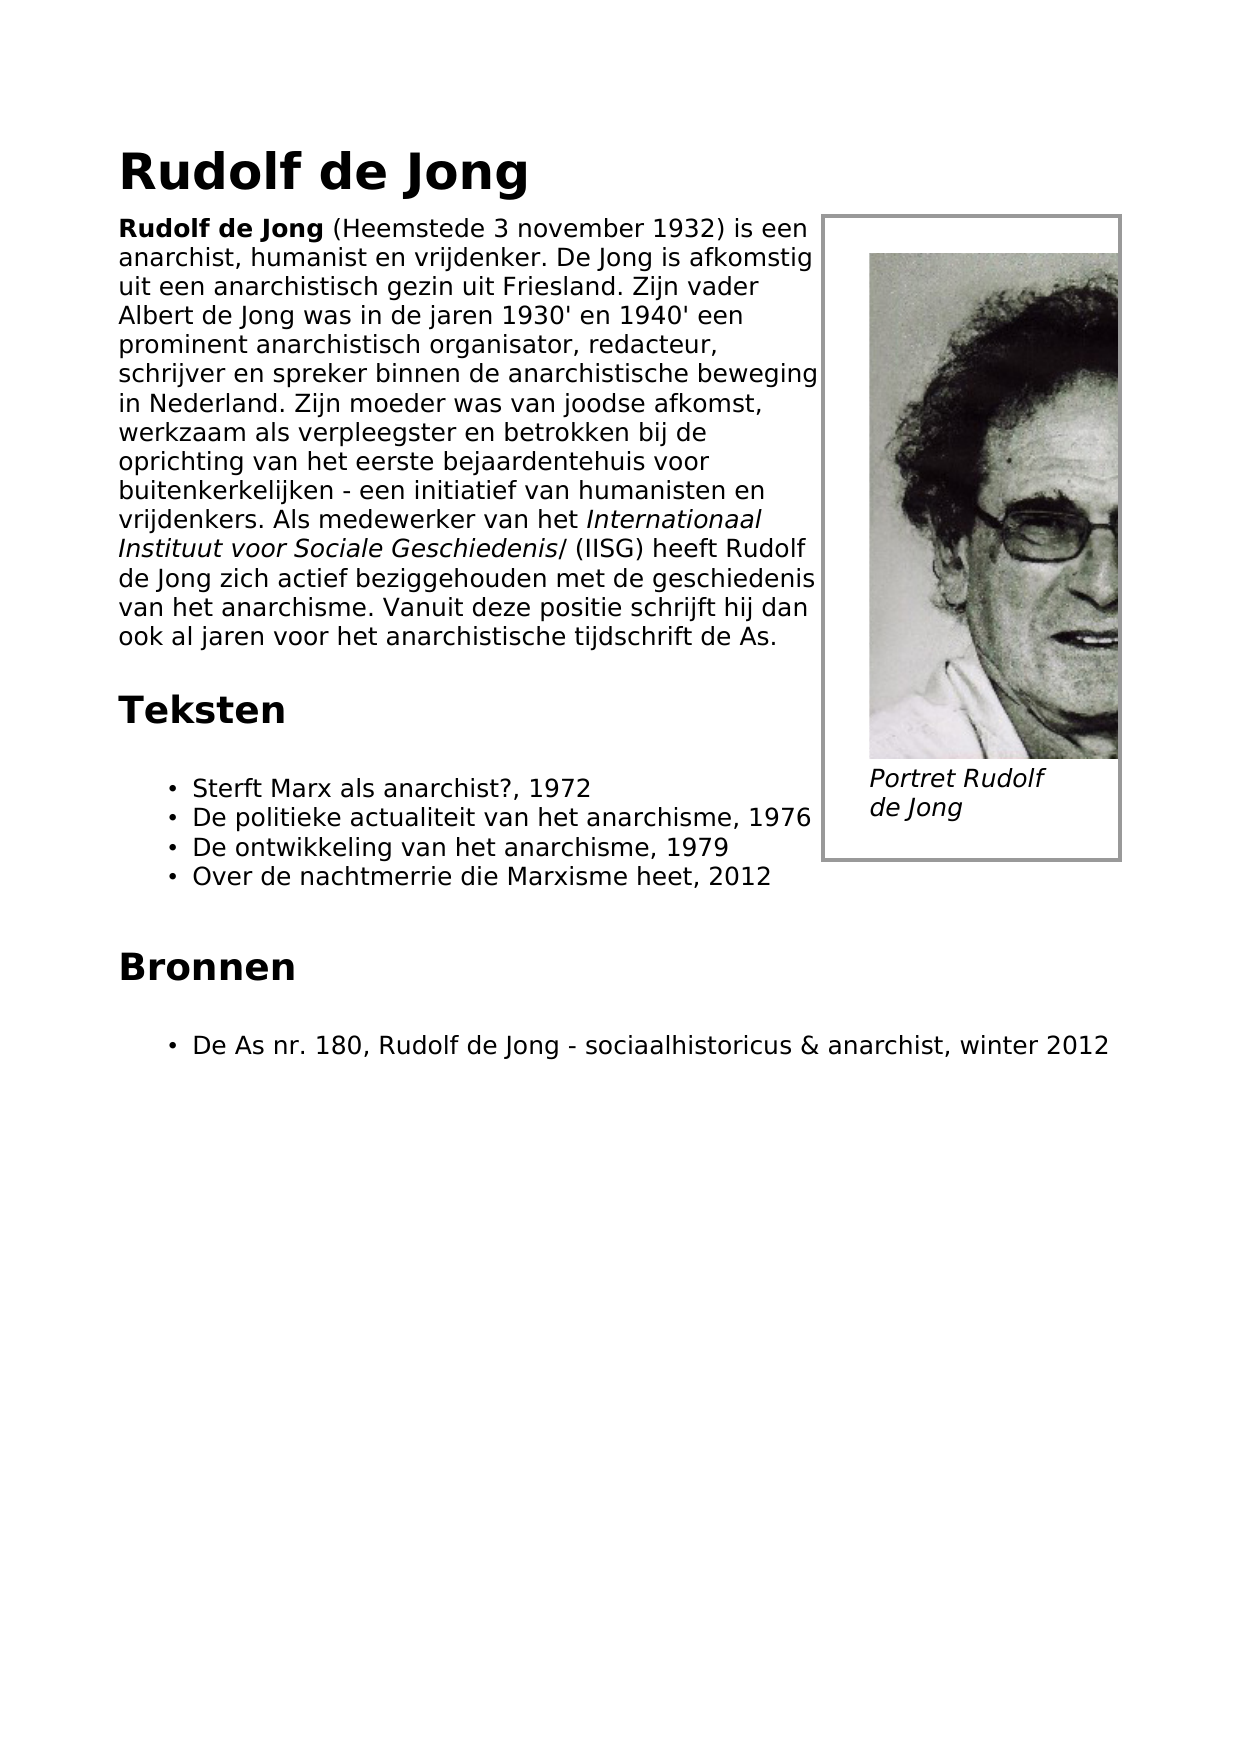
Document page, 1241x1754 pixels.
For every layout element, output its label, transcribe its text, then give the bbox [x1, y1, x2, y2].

picture [869, 253, 1118, 759]
list De politieke actualiteit van het anarchisme, 1976 [177, 804, 821, 833]
table_header Portret Rudolf de Jong [834, 218, 1118, 858]
list Sterft Marx als anarchist?, 1972 [177, 774, 821, 804]
list De ontwikkeling van het anarchisme, 1979 [177, 833, 821, 862]
subtitle Teksten [118, 689, 821, 732]
list De As nr. 180, Rudolf de Jong - sociaalhistoricus & anarchist, winter 2012 [177, 1031, 1122, 1060]
text Rudolf de Jong (Heemstede 3 november 1932) is een anarchist, humanist en vrijdenker. De Jong is afkomstig uit een anarchistisch gezin uit Friesland. Zijn vader Albert de Jong was in de jaren 1930' en 1940' een prominent anarchistisch organisator, redacteur, schrijver en spreker binnen de anarchistische beweging in Nederland. Zijn moeder was van joodse afkomst, werkzaam als verpleegster en betrokken bij de oprichting van het eerste bejaardentehuis voor buitenkerkelijken - een initiatief van humanisten en vrijdenkers. Als medewerker van het Internationaal Instituut voor Sociale Geschiedenis/ (IISG) heeft Rudolf de Jong zich actief beziggehouden met de geschiedenis van het anarchisme. Vanuit deze positie schrijft hij dan ook al jaren voor het anarchistische tijdschrift de As. [118, 214, 821, 651]
subtitle Bronnen [118, 946, 1122, 989]
subtitle Rudolf de Jong [118, 143, 1122, 201]
list Over de nachtmerrie die Marxisme heet, 2012 [177, 862, 1122, 891]
